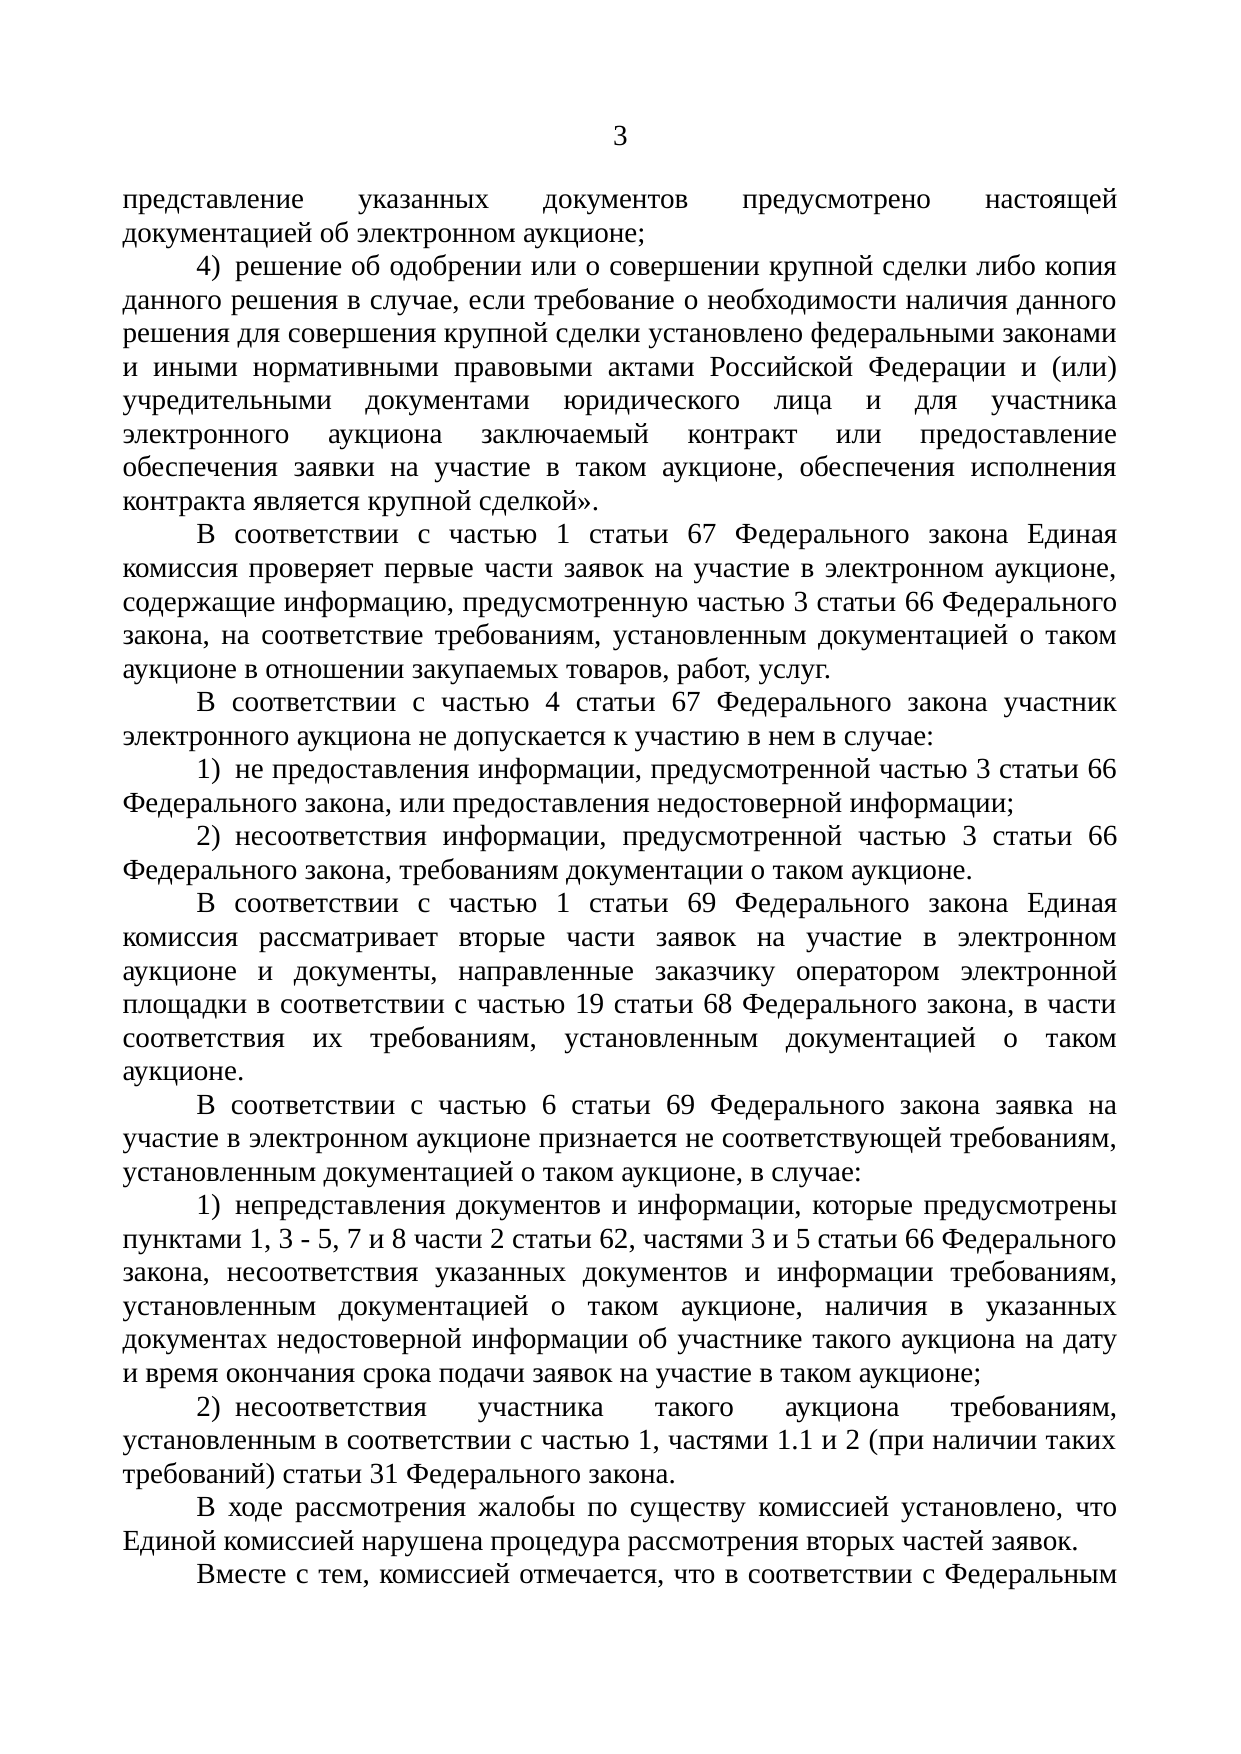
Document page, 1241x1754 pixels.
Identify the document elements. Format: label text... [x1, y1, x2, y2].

text представление указанных документов предусмотрено настоящей документацией об электронном аукционе; [122, 181, 1118, 248]
text В ходе рассмотрения жалобы по существу комиссией установлено, что Единой комиссией нарушена процедура рассмотрения вторых частей заявок. [122, 1489, 1118, 1556]
text 2) несоответствия информации, предусмотренной частью 3 статьи 66 Федерального закона, требованиям документации о таком аукционе. [122, 818, 1118, 886]
text 2) несоответствия участника такого аукциона требованиям, установленным в соответствии с частью 1, частями 1.1 и 2 (при наличии таких требований) статьи 31 Федерального закона. [122, 1389, 1118, 1489]
text Вместе с тем, комиссией отмечается, что в соответствии с Федеральным [122, 1556, 1118, 1590]
text В соответствии с частью 4 статьи 67 Федерального закона участник электронного аукциона не допускается к участию в нем в случае: [122, 684, 1118, 751]
text В соответствии с частью 6 статьи 69 Федерального закона заявка на участие в электронном аукционе признается не соответствующей требованиям, установленным документацией о таком аукционе, в случае: [122, 1087, 1118, 1187]
text 4) решение об одобрении или о совершении крупной сделки либо копия данного решения в случае, если требование о необходимости наличия данного решения для совершения крупной сделки установлено федеральными законами и иными нормативными правовыми актами Российской Федерации и (или) учредительными документами юридического лица и для участника электронного аукциона заключаемый контракт или предоставление обеспечения заявки на участие в таком аукционе, обеспечения исполнения контракта является крупной сделкой». [122, 248, 1118, 517]
text 1) не предоставления информации, предусмотренной частью 3 статьи 66 Федерального закона, или предоставления недостоверной информации; [122, 751, 1118, 818]
text В соответствии с частью 1 статьи 69 Федерального закона Единая комиссия рассматривает вторые части заявок на участие в электронном аукционе и документы, направленные заказчику оператором электронной площадки в соответствии с частью 19 статьи 68 Федерального закона, в части соответствия их требованиям, установленным документацией о таком аукционе. [122, 886, 1118, 1087]
text В соответствии с частью 1 статьи 67 Федерального закона Единая комиссия проверяет первые части заявок на участие в электронном аукционе, содержащие информацию, предусмотренную частью 3 статьи 66 Федерального закона, на соответствие требованиям, установленным документацией о таком аукционе в отношении закупаемых товаров, работ, услуг. [122, 517, 1118, 684]
text 1) непредставления документов и информации, которые предусмотрены пунктами 1, 3 - 5, 7 и 8 части 2 статьи 62, частями 3 и 5 статьи 66 Федерального закона, несоответствия указанных документов и информации требованиям, установленным документацией о таком аукционе, наличия в указанных документах недостоверной информации об участнике такого аукциона на дату и время окончания срока подачи заявок на участие в таком аукционе; [122, 1187, 1118, 1389]
